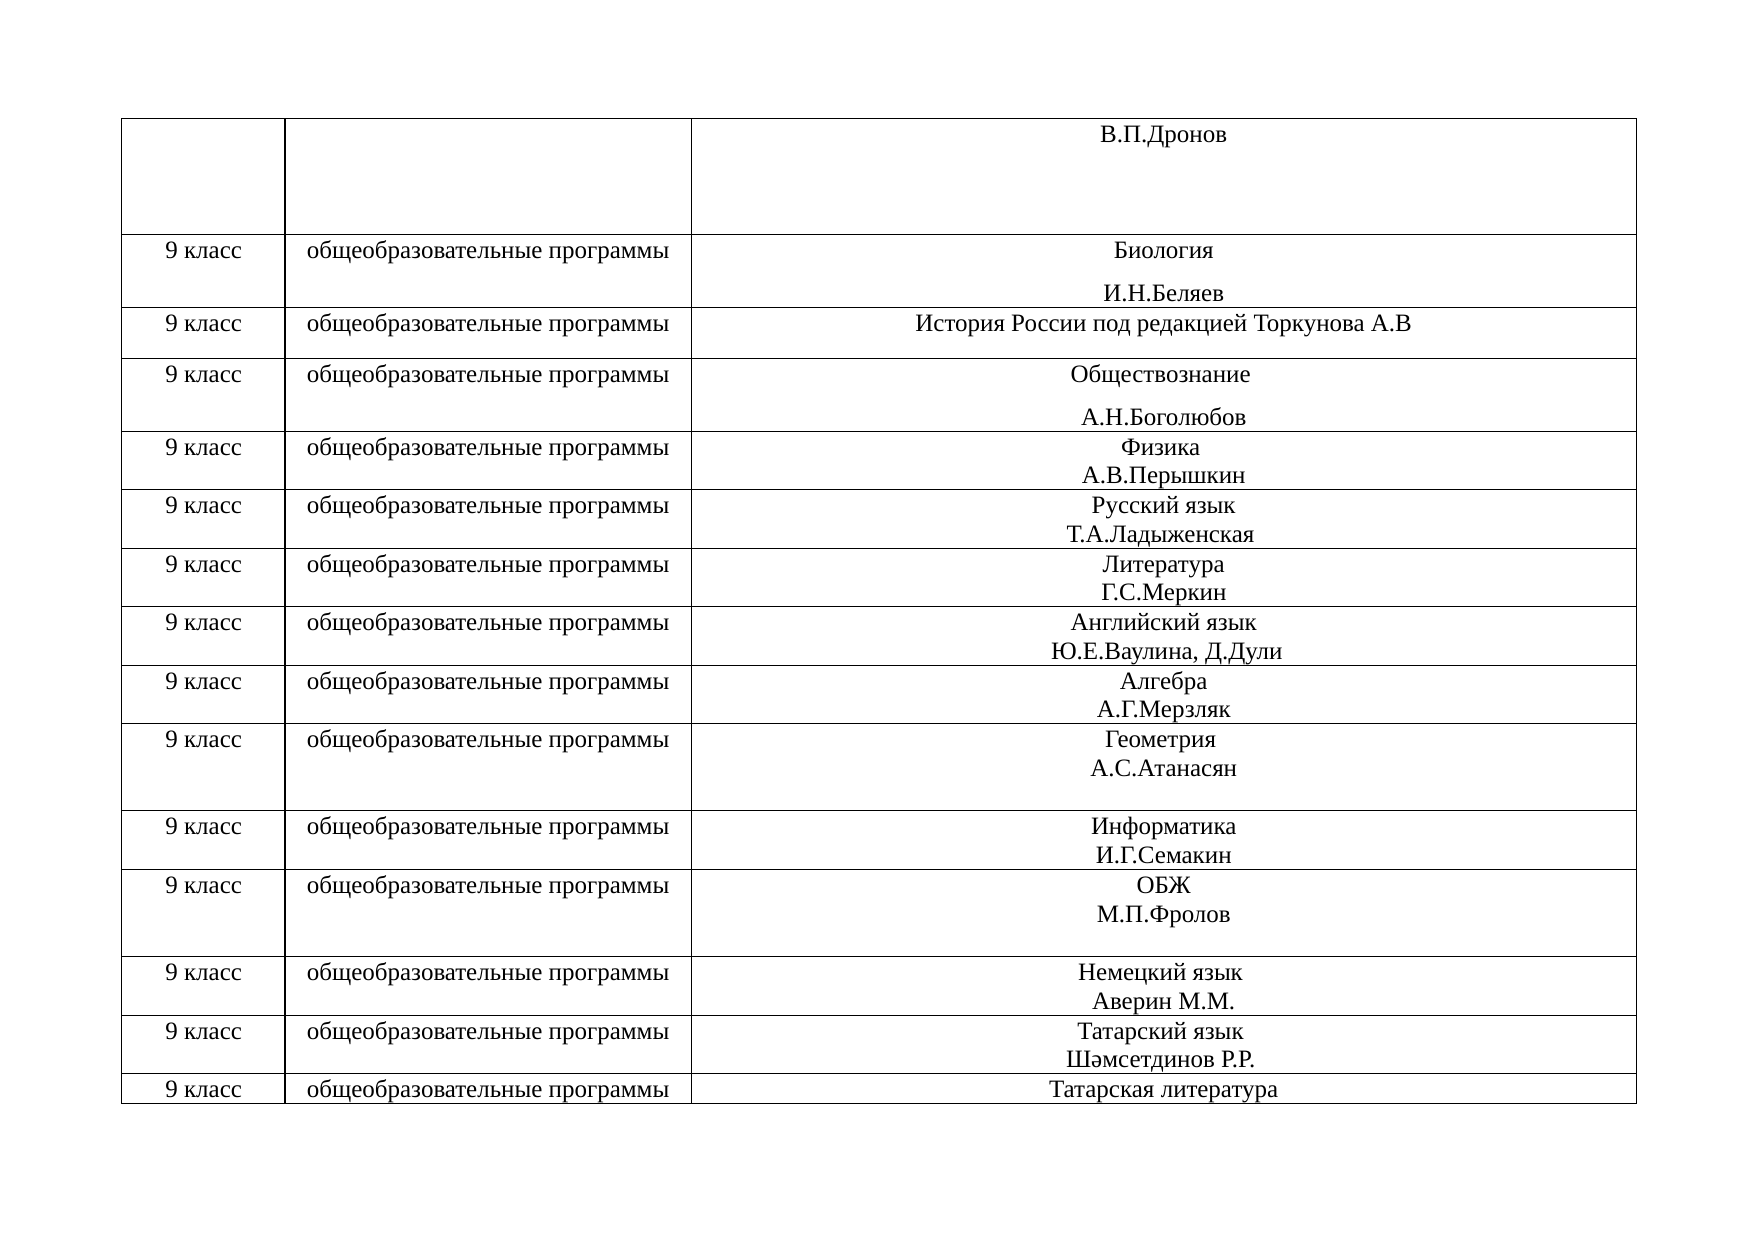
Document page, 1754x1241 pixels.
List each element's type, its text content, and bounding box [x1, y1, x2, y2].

table_cell [122, 119, 284, 234]
table_cell общеобразовательные программы [286, 870, 691, 956]
table_cell общеобразовательные программы [286, 235, 691, 307]
table_cell Геометрия А.С.Атанасян [692, 724, 1636, 810]
table_cell общеобразовательные программы [286, 308, 691, 358]
table_cell [286, 119, 691, 234]
table_cell 9 класс [122, 607, 284, 665]
table_cell 9 класс [122, 1074, 284, 1103]
table_cell 9 класс [122, 308, 284, 358]
table_cell 9 класс [122, 870, 284, 956]
table_cell В.П.Дронов [692, 119, 1636, 234]
table_cell Биология И.Н.Беляев [692, 235, 1636, 307]
table_cell 9 класс [122, 1016, 284, 1073]
table_cell История России под редакцией Торкунова А.В [692, 308, 1636, 358]
table_cell Литература Г.С.Меркин [692, 549, 1636, 606]
table_cell Английский язык Ю.Е.Ваулина, Д.Дули [692, 607, 1636, 665]
table_cell Татарский язык Шәмсетдинов Р.Р. [692, 1016, 1636, 1073]
table_cell общеобразовательные программы [286, 432, 691, 489]
table_cell 9 класс [122, 235, 284, 307]
table_cell 9 класс [122, 666, 284, 723]
table_cell общеобразовательные программы [286, 359, 691, 431]
table_cell Русский язык Т.А.Ладыженская [692, 490, 1636, 548]
table_cell 9 класс [122, 490, 284, 548]
table_cell общеобразовательные программы [286, 607, 691, 665]
table_cell 9 класс [122, 724, 284, 810]
table_cell 9 класс [122, 811, 284, 869]
table_cell общеобразовательные программы [286, 490, 691, 548]
table_cell 9 класс [122, 359, 284, 431]
table_cell Татарская литература [692, 1074, 1636, 1103]
table_cell 9 класс [122, 549, 284, 606]
table_cell Обществознание А.Н.Боголюбов [692, 359, 1636, 431]
table_cell 9 класс [122, 432, 284, 489]
table_cell общеобразовательные программы [286, 724, 691, 810]
table_cell общеобразовательные программы [286, 666, 691, 723]
table_cell Информатика И.Г.Семакин [692, 811, 1636, 869]
table_cell ОБЖ М.П.Фролов [692, 870, 1636, 956]
table_cell общеобразовательные программы [286, 1074, 691, 1103]
table_cell общеобразовательные программы [286, 549, 691, 606]
table_cell общеобразовательные программы [286, 957, 691, 1015]
table_cell Алгебра А.Г.Мерзляк [692, 666, 1636, 723]
table_cell Физика А.В.Перышкин [692, 432, 1636, 489]
table_cell 9 класс [122, 957, 284, 1015]
table_cell общеобразовательные программы [286, 811, 691, 869]
table_cell Немецкий язык Аверин М.М. [692, 957, 1636, 1015]
table_cell общеобразовательные программы [286, 1016, 691, 1073]
